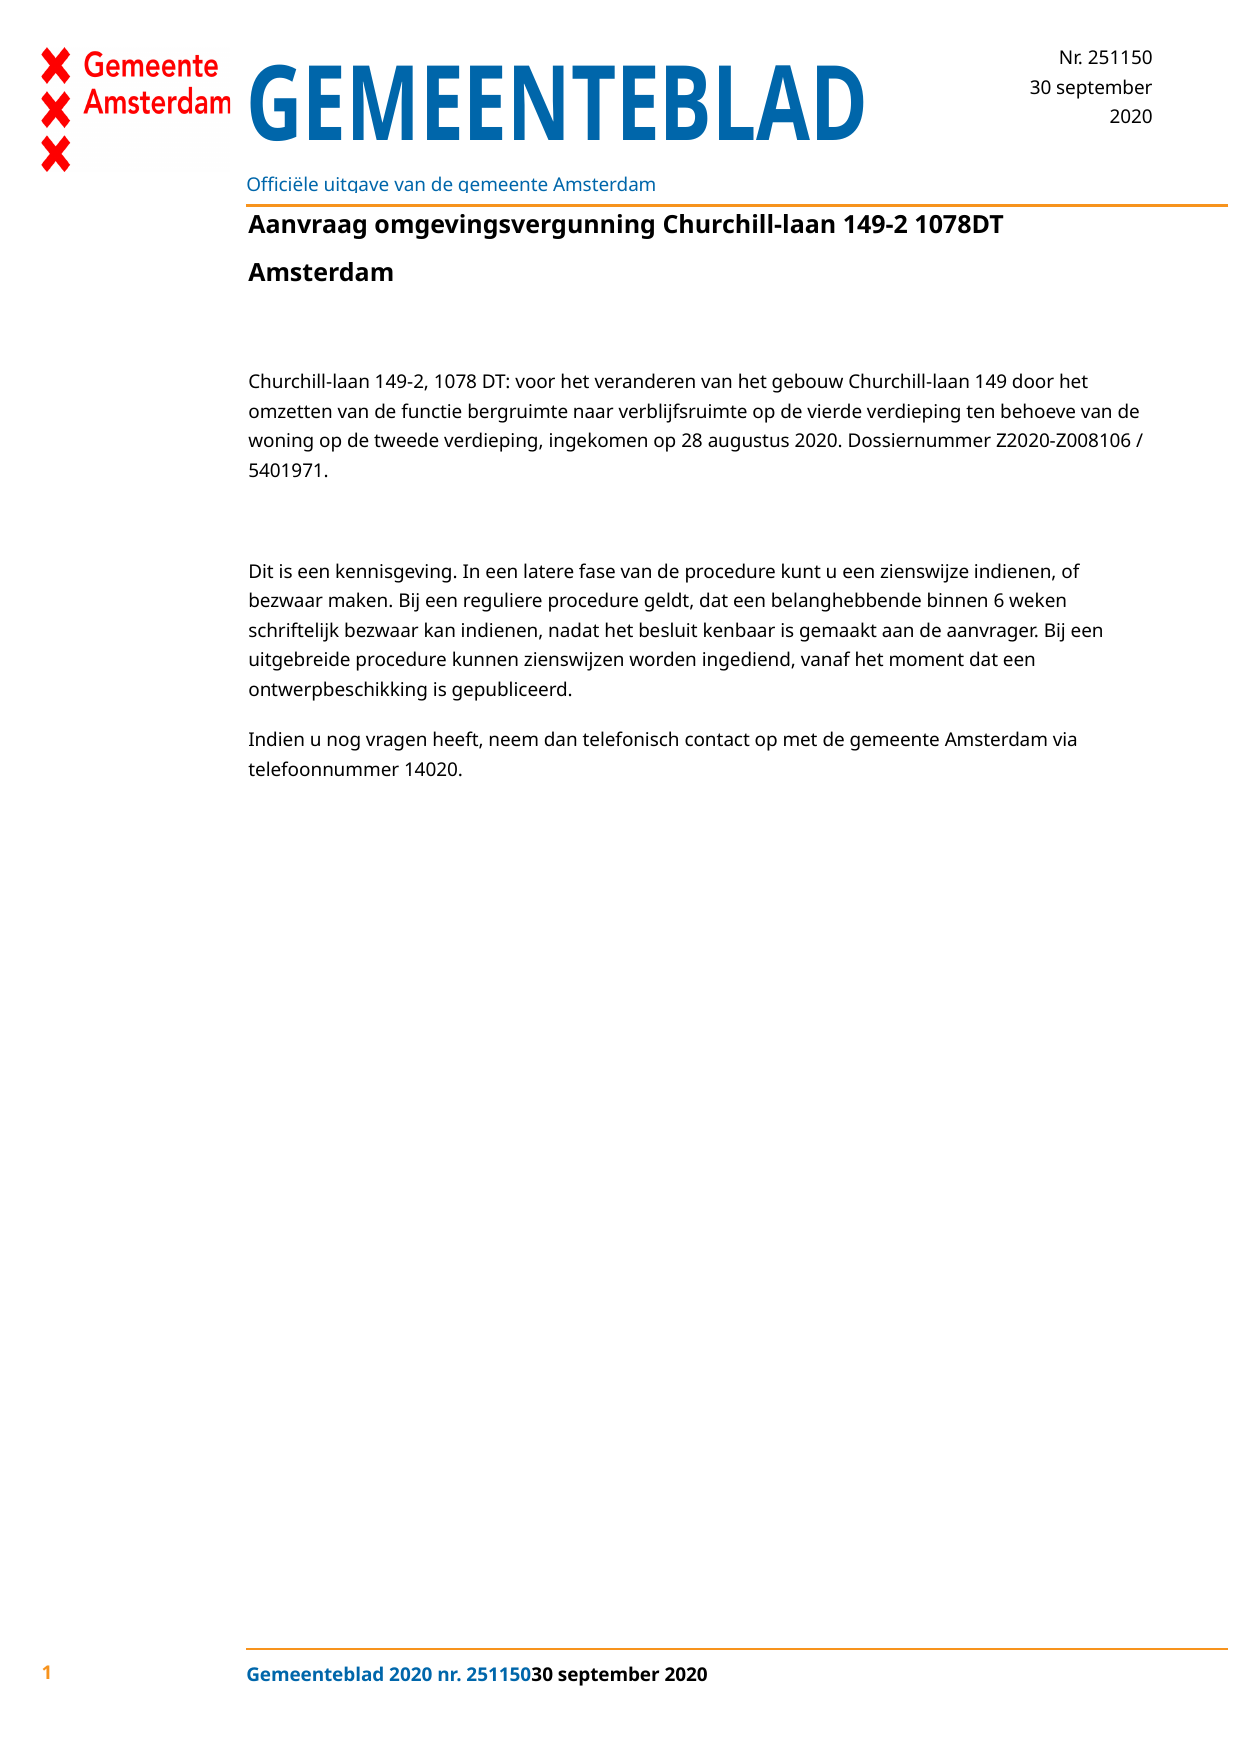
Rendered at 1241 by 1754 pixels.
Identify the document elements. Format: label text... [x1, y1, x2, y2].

text Dit is een kennisgeving. In een latere fase van de procedure kunt u een zienswijze indienen, of bezwaar maken. Bij een reguliere procedure geldt, dat een belanghebbende binnen 6 weken schriftelijk bezwaar kan indienen, nadat het besluit kenbaar is gemaakt aan de aanvrager. Bij een uitgebreide procedure kunnen zienswijzen worden ingediend, vanaf het moment dat een ontwerpbeschikking is gepubliceerd. [248, 558, 1152, 702]
picture [41, 47, 231, 172]
text Aanvraag omgevingsvergunning Churchill-laan 149-2 1078DT Amsterdam [248, 207, 1152, 288]
text Churchill-laan 149-2, 1078 DT: voor het veranderen van het gebouw Churchill-laan 149 door het omzetten van de functie bergruimte naar verblijfsruimte op de vierde verdieping ten behoeve van de woning op de tweede verdieping, ingekomen op 28 augustus 2020. Dossiernummer Z2020-Z008106 / 5401971. [248, 368, 1152, 483]
text Indien u nog vragen heeft, neem dan telefonisch contact op met de gemeente Amsterdam via telefoonnummer 14020. [248, 727, 1152, 782]
